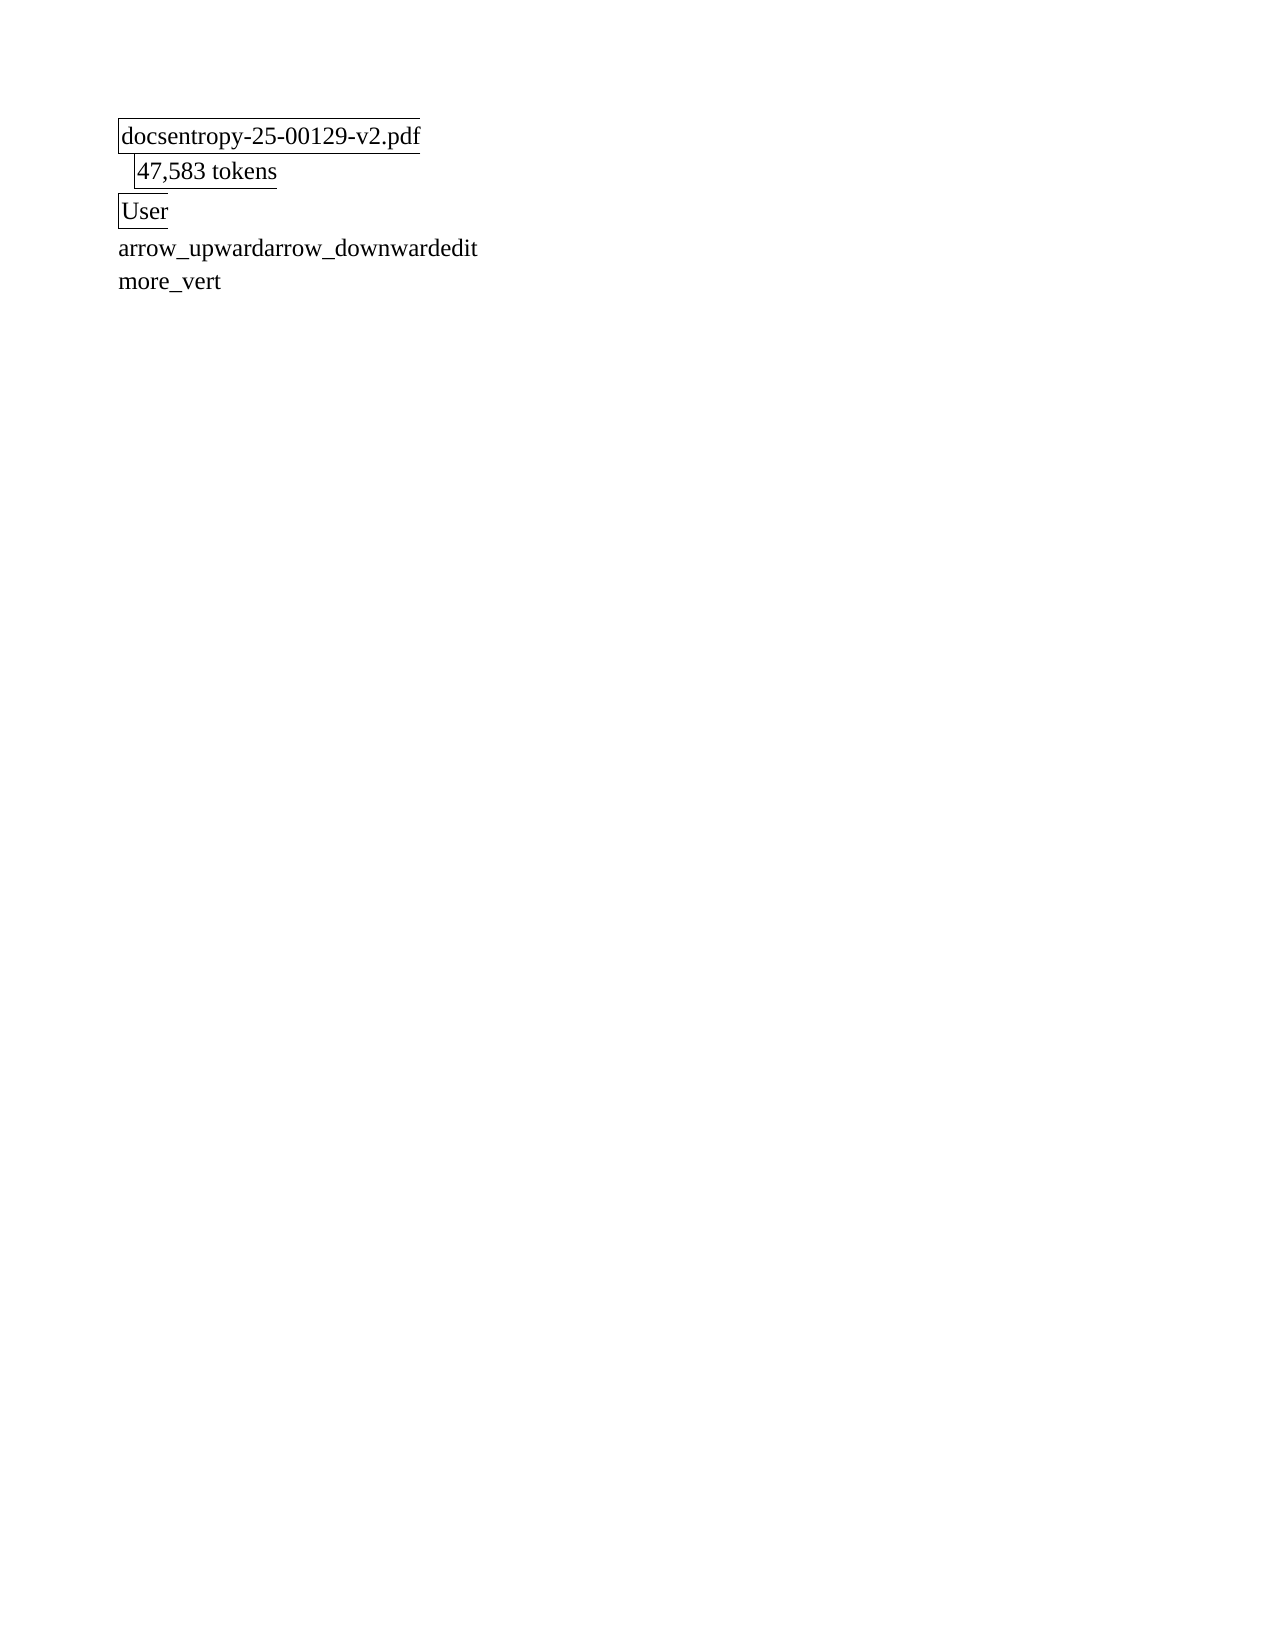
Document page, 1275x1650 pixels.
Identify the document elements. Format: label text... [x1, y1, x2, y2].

text 47,583 tokens [135, 153, 1157, 188]
text docsentropy-25-00129-v2.pdf [119, 118, 1157, 153]
text arrow_upwardarrow_downwardedit [118, 233, 1157, 262]
text User [119, 193, 1157, 228]
text more_vert [118, 266, 1157, 295]
